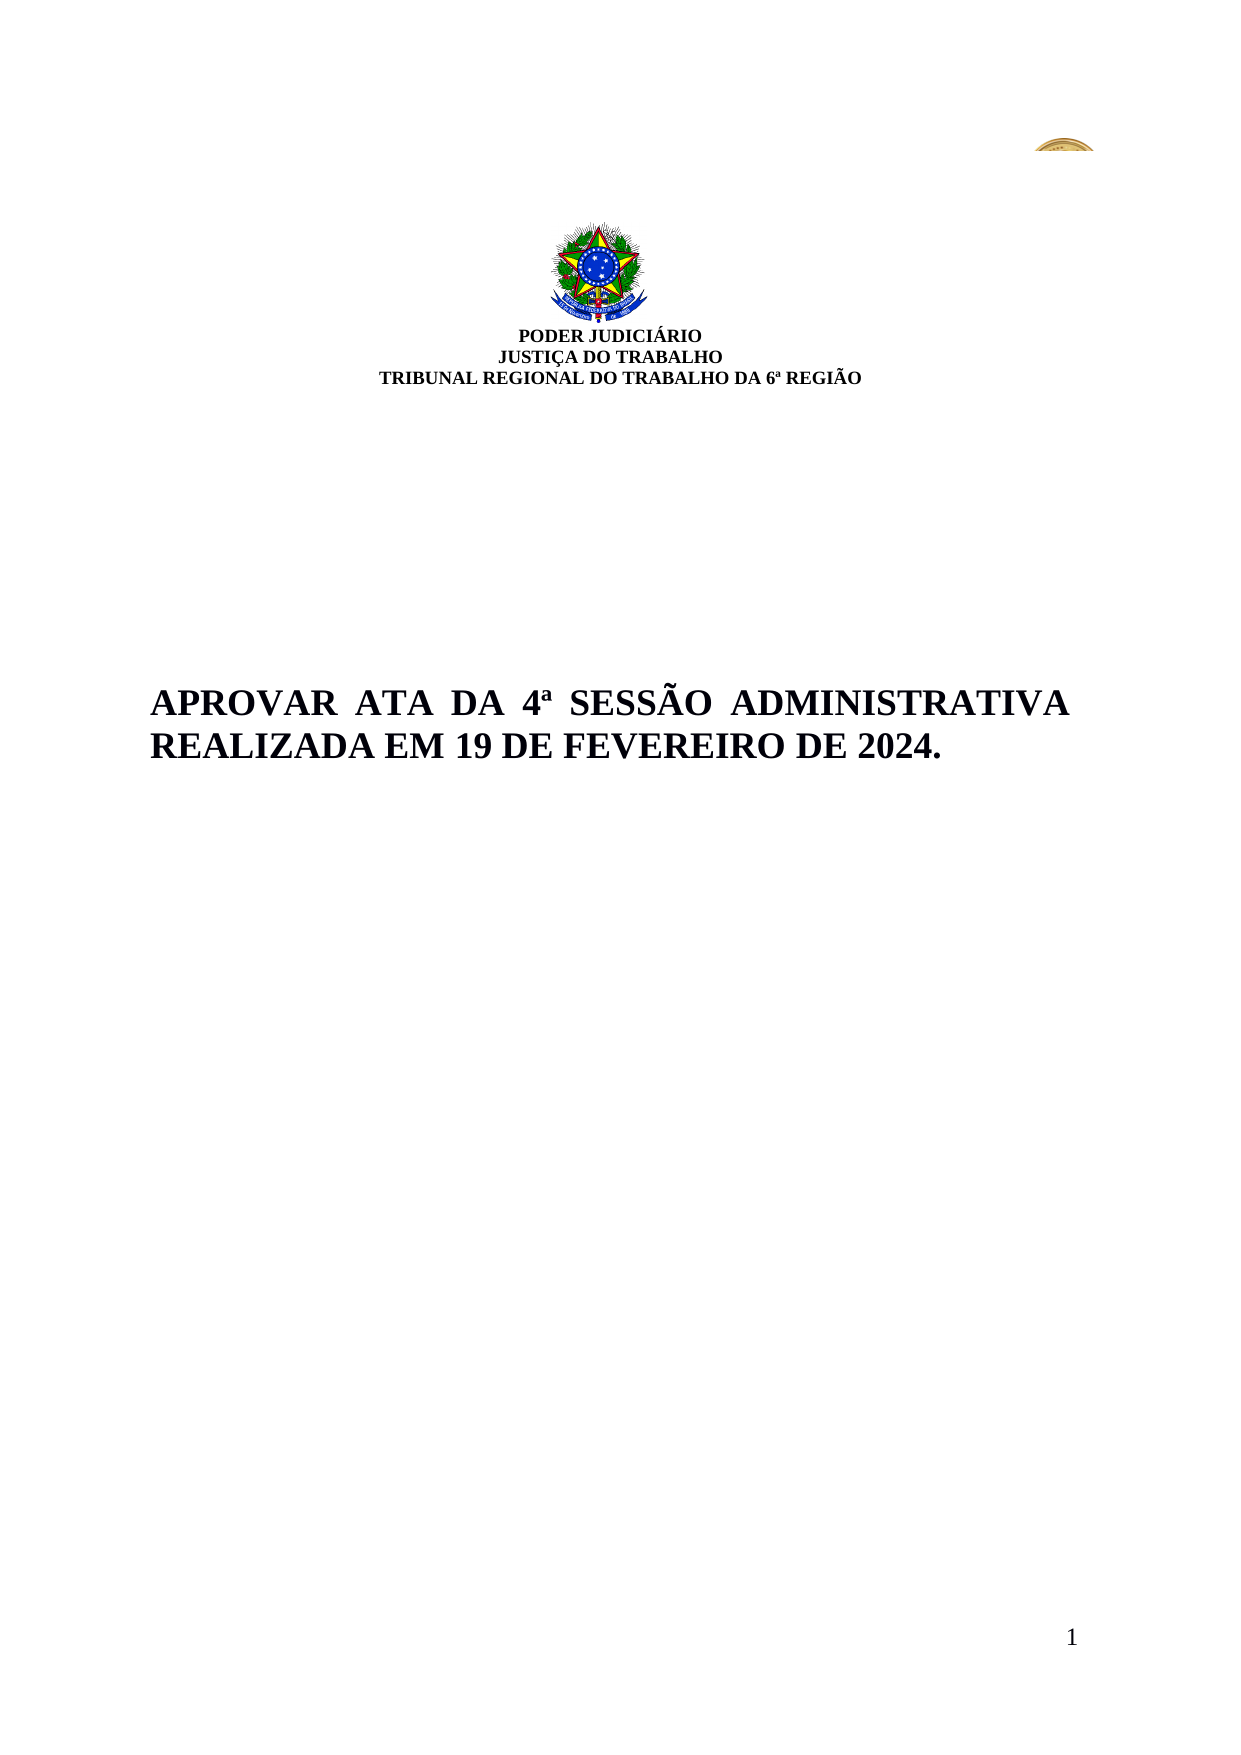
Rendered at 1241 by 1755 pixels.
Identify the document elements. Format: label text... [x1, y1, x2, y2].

text APROVAR ATA DA 4ª SESSÃO ADMINISTRATIVA REALIZADA EM 19 DE FEVEREIRO DE 2024. [150, 681, 1103, 767]
